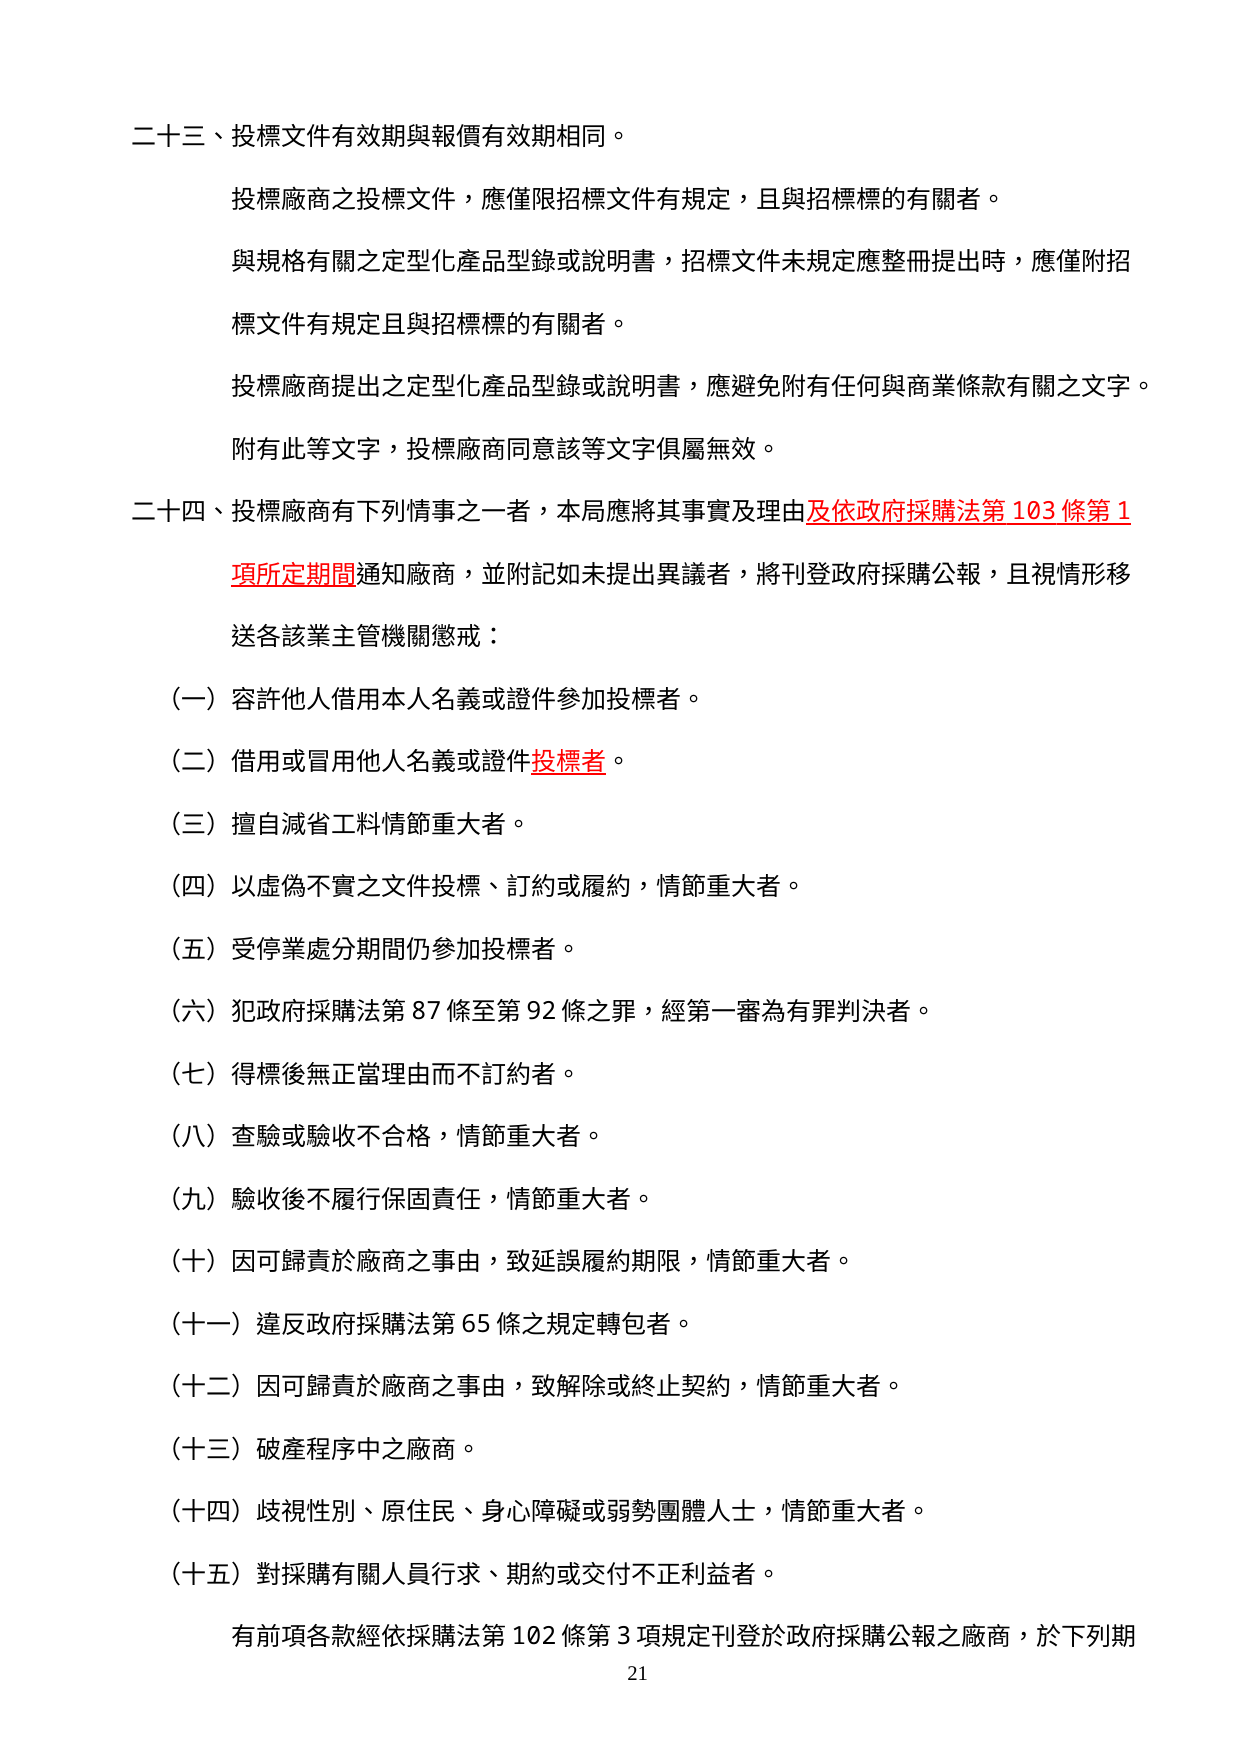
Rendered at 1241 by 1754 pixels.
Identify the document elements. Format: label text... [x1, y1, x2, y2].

text 投標廠商提出之定型化產品型錄或說明書，應避免附有任何與商業條款有關之文字。附有此等文字，投標廠商同意該等文字俱屬無效。 [231, 343, 1144, 468]
text 與規格有關之定型化產品型錄或說明書，招標文件未規定應整冊提出時，應僅附招標文件有規定且與招標標的有關者。 [231, 218, 1144, 343]
text （一）容許他人借用本人名義或證件參加投標者。 [156, 656, 1144, 718]
text 有前項各款經依採購法第102條第3項規定刊登於政府採購公報之廠商，於下列期 [231, 1593, 1144, 1656]
text （十一）違反政府採購法第65條之規定轉包者。 [156, 1281, 1144, 1343]
text （六）犯政府採購法第87條至第92條之罪，經第一審為有罪判決者。 [156, 968, 1144, 1031]
text （十三）破產程序中之廠商。 [156, 1406, 1144, 1468]
text （十五）對採購有關人員行求、期約或交付不正利益者。 [156, 1531, 1144, 1593]
text （四）以虛偽不實之文件投標、訂約或履約，情節重大者。 [156, 843, 1144, 906]
text 二十三、投標文件有效期與報價有效期相同。 [131, 93, 1144, 156]
text （十四）歧視性別、原住民、身心障礙或弱勢團體人士，情節重大者。 [156, 1468, 1144, 1531]
text （八）查驗或驗收不合格，情節重大者。 [156, 1093, 1144, 1156]
text 二十四、投標廠商有下列情事之一者，本局應將其事實及理由及依政府採購法第103條第1項所定期間通知廠商，並附記如未提出異議者，將刊登政府採購公報，且視情形移送各該業主管機關懲戒： [131, 468, 1144, 656]
text 投標廠商之投標文件，應僅限招標文件有規定，且與招標標的有關者。 [131, 156, 1144, 218]
text （二）借用或冒用他人名義或證件投標者。 [156, 718, 1144, 781]
text （九）驗收後不履行保固責任，情節重大者。 [156, 1156, 1144, 1218]
text （三）擅自減省工料情節重大者。 [156, 781, 1144, 843]
text （五）受停業處分期間仍參加投標者。 [156, 906, 1144, 968]
text （七）得標後無正當理由而不訂約者。 [156, 1031, 1144, 1093]
text （十）因可歸責於廠商之事由，致延誤履約期限，情節重大者。 [156, 1218, 1144, 1281]
text （十二）因可歸責於廠商之事由，致解除或終止契約，情節重大者。 [156, 1343, 1144, 1406]
